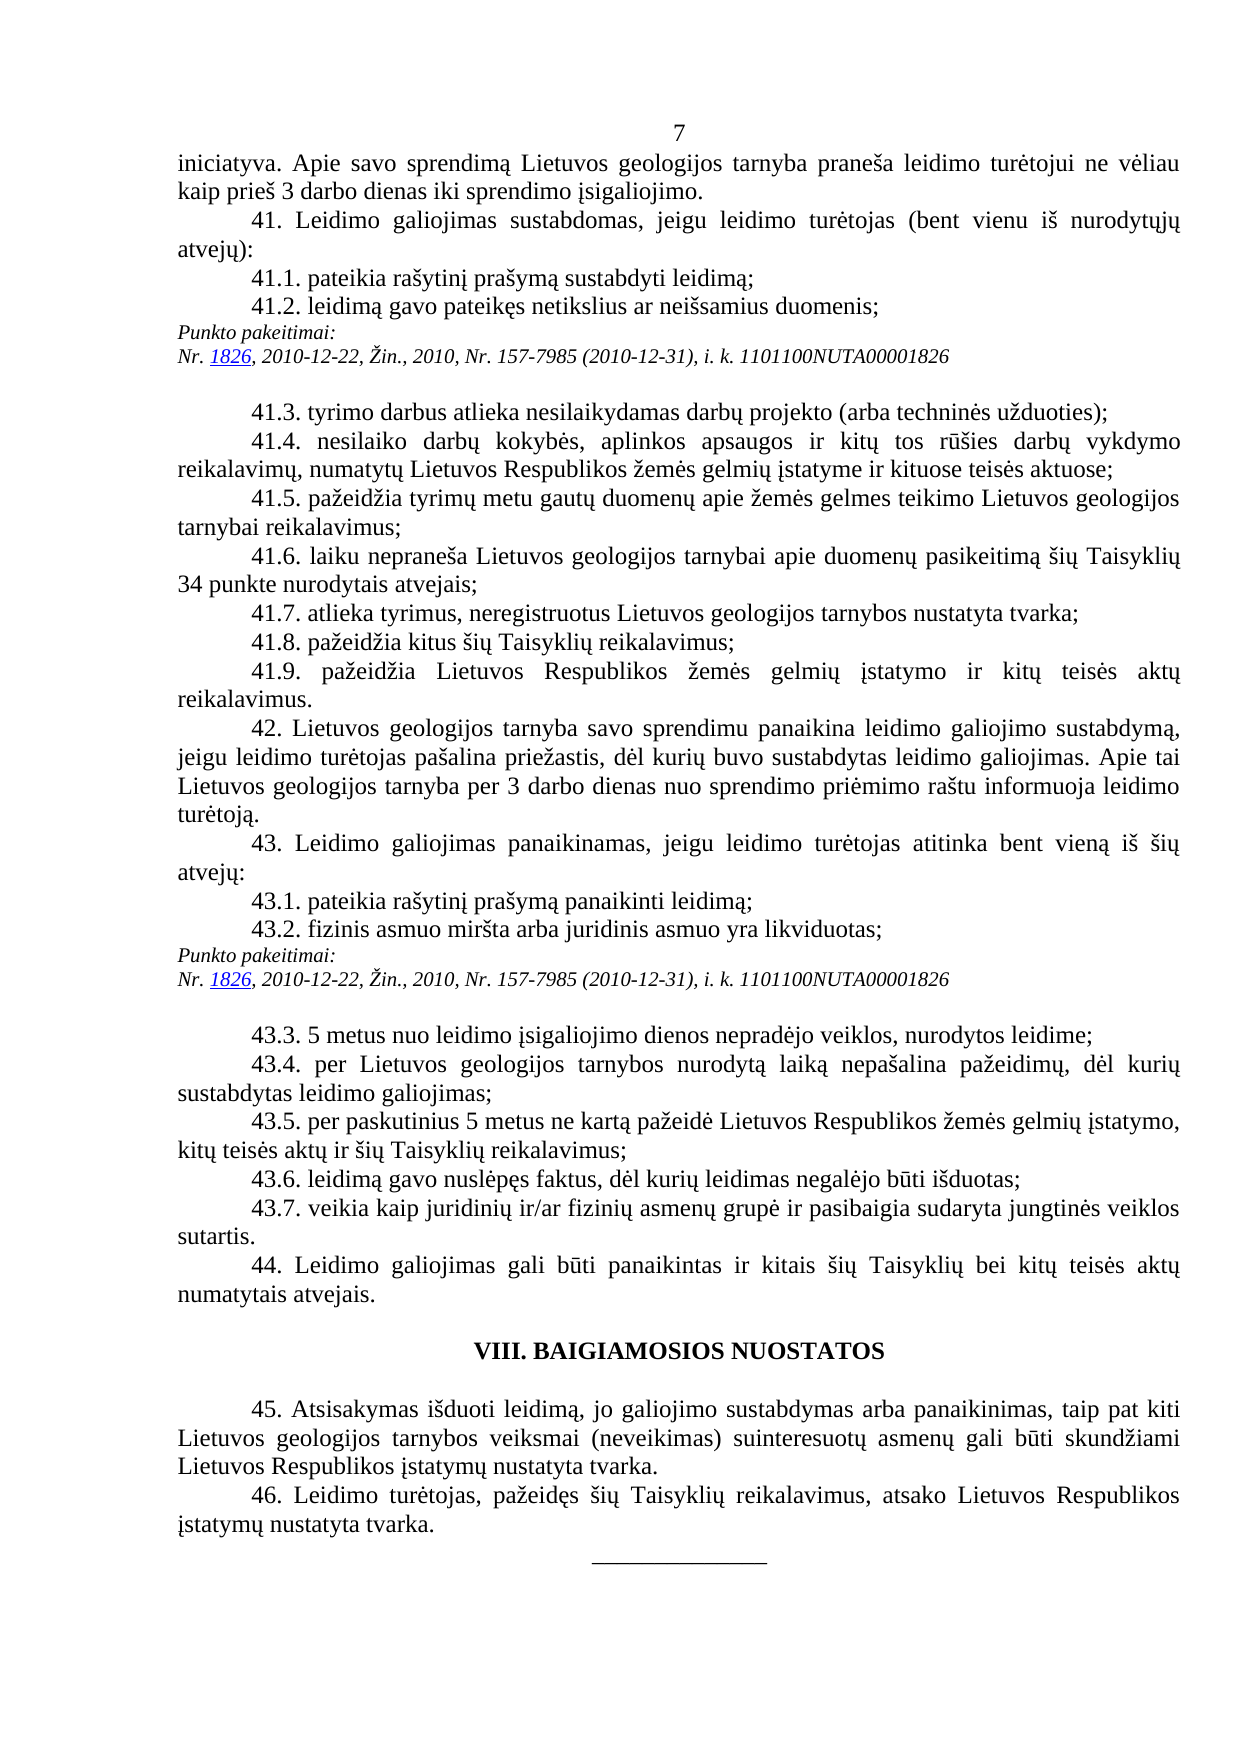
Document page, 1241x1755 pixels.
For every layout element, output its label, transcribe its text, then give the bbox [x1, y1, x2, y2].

text 44. Leidimo galiojimas gali būti panaikintas ir kitais šių Taisyklių bei kitų teisės aktų numatytais atvejais. [177, 1250, 1181, 1308]
text 43.3. 5 metus nuo leidimo įsigaliojimo dienos nepradėjo veiklos, nurodytos leidime; [177, 1020, 1181, 1049]
text Nr. 1826, 2010-12-22, Žin., 2010, Nr. 157-7985 (2010-12-31), i. k. 1101100NUTA00001826 [177, 967, 1181, 991]
text 41.5. pažeidžia tyrimų metu gautų duomenų apie žemės gelmes teikimo Lietuvos geologijos tarnybai reikalavimus; [177, 483, 1181, 541]
text 43.5. per paskutinius 5 metus ne kartą pažeidė Lietuvos Respublikos žemės gelmių įstatymo, kitų teisės aktų ir šių Taisyklių reikalavimus; [177, 1106, 1181, 1164]
text 45. Atsisakymas išduoti leidimą, jo galiojimo sustabdymas arba panaikinimas, taip pat kiti Lietuvos geologijos tarnybos veiksmai (neveikimas) suinteresuotų asmenų gali būti skundžiami Lietuvos Respublikos įstatymų nustatyta tvarka. [177, 1394, 1181, 1480]
text 41.7. atlieka tyrimus, neregistruotus Lietuvos geologijos tarnybos nustatyta tvarka; [177, 598, 1181, 627]
text VIII. BAIGIAMOSIOS NUOSTATOS [177, 1336, 1181, 1365]
text Punkto pakeitimai: [177, 943, 1181, 967]
text 41.1. pateikia rašytinį prašymą sustabdyti leidimą; [177, 263, 1181, 291]
text 41.8. pažeidžia kitus šių Taisyklių reikalavimus; [177, 627, 1181, 656]
text 41.2. leidimą gavo pateikęs netikslius ar neišsamius duomenis; [177, 291, 1181, 320]
text 43.1. pateikia rašytinį prašymą panaikinti leidimą; [177, 886, 1181, 914]
text 46. Leidimo turėtojas, pažeidęs šių Taisyklių reikalavimus, atsako Lietuvos Respublikos įstatymų nustatyta tvarka. [177, 1480, 1181, 1538]
text iniciatyva. Apie savo sprendimą Lietuvos geologijos tarnyba praneša leidimo turėtojui ne vėliau kaip prieš 3 darbo dienas iki sprendimo įsigaliojimo. [177, 148, 1181, 205]
text 41.3. tyrimo darbus atlieka nesilaikydamas darbų projekto (arba techninės užduoties); [177, 397, 1181, 426]
text 43.2. fizinis asmuo miršta arba juridinis asmuo yra likviduotas; [177, 914, 1181, 943]
text 41.4. nesilaiko darbų kokybės, aplinkos apsaugos ir kitų tos rūšies darbų vykdymo reikalavimų, numatytų Lietuvos Respublikos žemės gelmių įstatyme ir kituose teisės aktuose; [177, 426, 1181, 483]
text 43.6. leidimą gavo nuslėpęs faktus, dėl kurių leidimas negalėjo būti išduotas; [177, 1164, 1181, 1193]
text Punkto pakeitimai: [177, 320, 1181, 344]
text 43.4. per Lietuvos geologijos tarnybos nurodytą laiką nepašalina pažeidimų, dėl kurių sustabdytas leidimo galiojimas; [177, 1049, 1181, 1106]
text 43. Leidimo galiojimas panaikinamas, jeigu leidimo turėtojas atitinka bent vieną iš šių atvejų: [177, 828, 1181, 886]
text Nr. 1826, 2010-12-22, Žin., 2010, Nr. 157-7985 (2010-12-31), i. k. 1101100NUTA00001826 [177, 344, 1181, 368]
text 43.7. veikia kaip juridinių ir/ar fizinių asmenų grupė ir pasibaigia sudaryta jungtinės veiklos sutartis. [177, 1193, 1181, 1250]
text ______________ [177, 1538, 1181, 1566]
text 41. Leidimo galiojimas sustabdomas, jeigu leidimo turėtojas (bent vienu iš nurodytųjų atvejų): [177, 205, 1181, 263]
text 42. Lietuvos geologijos tarnyba savo sprendimu panaikina leidimo galiojimo sustabdymą, jeigu leidimo turėtojas pašalina priežastis, dėl kurių buvo sustabdytas leidimo galiojimas. Apie tai Lietuvos geologijos tarnyba per 3 darbo dienas nuo sprendimo priėmimo raštu informuoja leidimo turėtoją. [177, 713, 1181, 828]
text 41.9. pažeidžia Lietuvos Respublikos žemės gelmių įstatymo ir kitų teisės aktų reikalavimus. [177, 656, 1181, 713]
text 41.6. laiku nepraneša Lietuvos geologijos tarnybai apie duomenų pasikeitimą šių Taisyklių 34 punkte nurodytais atvejais; [177, 541, 1181, 598]
